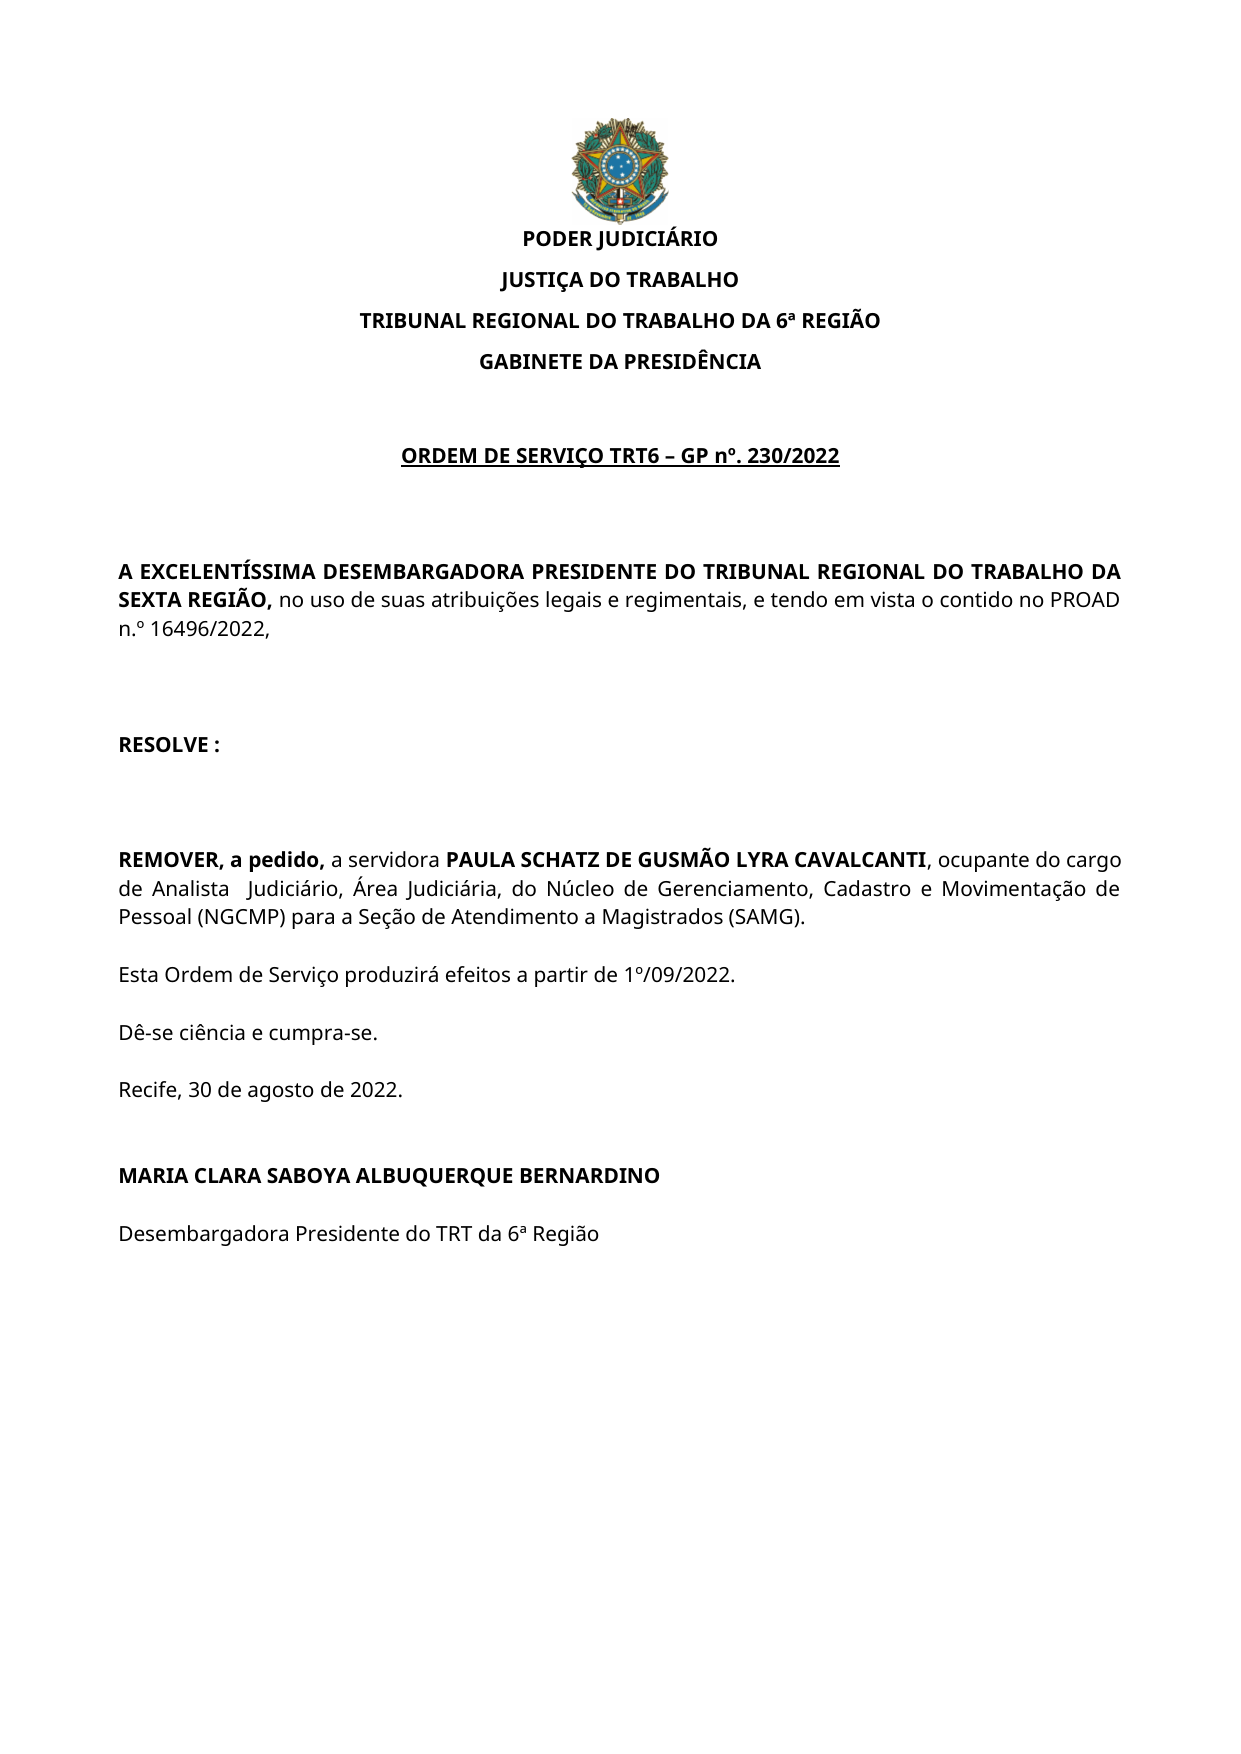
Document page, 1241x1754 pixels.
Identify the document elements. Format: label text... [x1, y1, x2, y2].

text A EXCELENTÍSSIMA DESEMBARGADORA PRESIDENTE DO TRIBUNAL REGIONAL DO TRABALHO DA SEXTA REGIÃO, no uso de suas atribuições legais e regimentais, e tendo em vista o contido no PROAD n.º 16496/2022, [118, 557, 1122, 642]
text Dê-se ciência e cumpra-se. [118, 1018, 1120, 1047]
subtitle ORDEM DE SERVIÇO TRT6 – GP nº. 230/2022 [118, 441, 1122, 469]
text GABINETE DA PRESIDÊNCIA [118, 347, 1122, 376]
text REMOVER, a pedido, a servidora PAULA SCHATZ DE GUSMÃO LYRA CAVALCANTI, ocupante do cargo de Analista Judiciário, Área Judiciária, do Núcleo de Gerenciamento, Cadastro e Movimentação de Pessoal (NGCMP) para a Seção de Atendimento a Magistrados (SAMG). [118, 846, 1122, 931]
text RESOLVE : [118, 730, 1122, 758]
text Recife, 30 de agosto de 2022. [118, 1075, 1120, 1103]
text Esta Ordem de Serviço produzirá efeitos a partir de 1º/09/2022. [118, 960, 1122, 989]
text MARIA CLARA SABOYA ALBUQUERQUE BERNARDINO [118, 1161, 1120, 1190]
text JUSTIÇA DO TRABALHO [118, 265, 1122, 294]
text TRIBUNAL REGIONAL DO TRABALHO DA 6ª REGIÃO [118, 306, 1122, 335]
text Desembargadora Presidente do TRT da 6ª Região [118, 1219, 1120, 1248]
text PODER JUDICIÁRIO [118, 224, 1122, 253]
